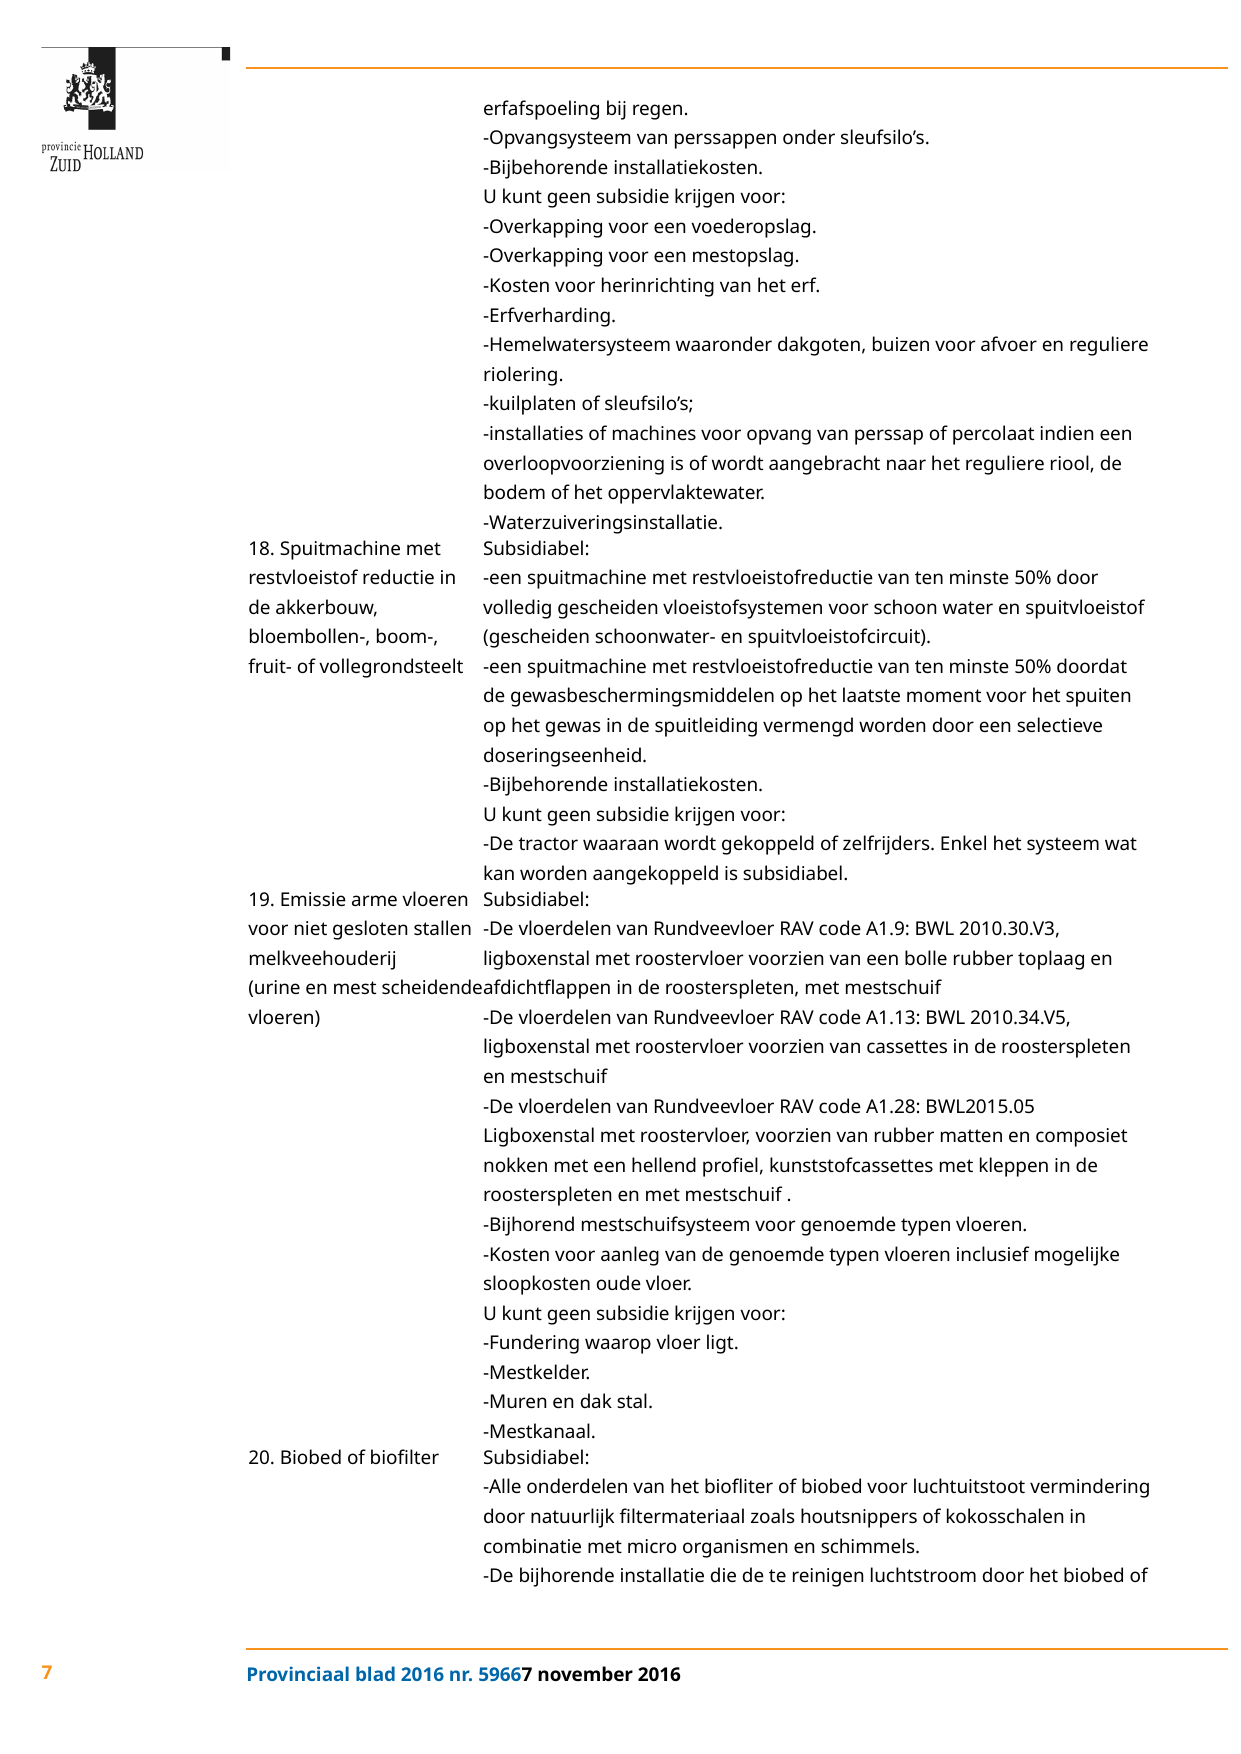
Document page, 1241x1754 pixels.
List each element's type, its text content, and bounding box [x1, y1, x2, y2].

table_cell Subsidiabel: -Alle onderdelen van het biofliter of biobed voor luchtuitstoot vermindering door natuurlijk filtermateriaal zoals houtsnippers of kokosschalen in combinatie met micro organismen en schimmels. -De bijhorende installatie die de te reinigen luchtstroom door het biobed of [483, 1444, 1152, 1588]
table_cell 18. Spuitmachine met restvloeistof reductie in de akkerbouw, bloembollen-, boom-, fruit- of vollegrondsteelt [248, 535, 483, 886]
table_cell 20. Biobed of biofilter [248, 1444, 483, 1588]
table_cell 19. Emissie arme vloeren voor niet gesloten stallen melkveehouderij (urine en mest scheidende vloeren) [248, 886, 483, 1444]
table_cell Subsidiabel: -een spuitmachine met restvloeistofreductie van ten minste 50% door volledig gescheiden vloeistofsystemen voor schoon water en spuitvloeistof (gescheiden schoonwater- en spuitvloeistofcircuit). -een spuitmachine met restvloeistofreductie van ten minste 50% doordat de gewasbeschermingsmiddelen op het laatste moment voor het spuiten op het gewas in de spuitleiding vermengd worden door een selectieve doseringseenheid. -Bijbehorende installatiekosten. U kunt geen subsidie krijgen voor: -De tractor waaraan wordt gekoppeld of zelfrijders. Enkel het systeem wat kan worden aangekoppeld is subsidiabel. [483, 535, 1152, 886]
picture [41, 47, 231, 172]
table_cell Subsidiabel: -De vloerdelen van Rundveevloer RAV code A1.9: BWL 2010.30.V3, ligboxenstal met roostervloer voorzien van een bolle rubber toplaag en afdichtflappen in de roosterspleten, met mestschuif -De vloerdelen van Rundveevloer RAV code A1.13: BWL 2010.34.V5, ligboxenstal met roostervloer voorzien van cassettes in de roosterspleten en mestschuif -De vloerdelen van Rundveevloer RAV code A1.28: BWL2015.05 Ligboxenstal met roostervloer, voorzien van rubber matten en composiet nokken met een hellend profiel, kunststofcassettes met kleppen in de roosterspleten en met mestschuif . -Bijhorend mestschuifsysteem voor genoemde typen vloeren. -Kosten voor aanleg van de genoemde typen vloeren inclusief mogelijke sloopkosten oude vloer. U kunt geen subsidie krijgen voor: -Fundering waarop vloer ligt. -Mestkelder. -Muren en dak stal. -Mestkanaal. [483, 886, 1152, 1444]
table_cell erfafspoeling bij regen. -Opvangsysteem van perssappen onder sleufsilo’s. -Bijbehorende installatiekosten. U kunt geen subsidie krijgen voor: -Overkapping voor een voederopslag. -Overkapping voor een mestopslag. -Kosten voor herinrichting van het erf. -Erfverharding. -Hemelwatersysteem waaronder dakgoten, buizen voor afvoer en reguliere riolering. -kuilplaten of sleufsilo’s; -installaties of machines voor opvang van perssap of percolaat indien een overloopvoorziening is of wordt aangebracht naar het reguliere riool, de bodem of het oppervlaktewater. -Waterzuiveringsinstallatie. [483, 95, 1152, 535]
table_cell [248, 95, 483, 535]
